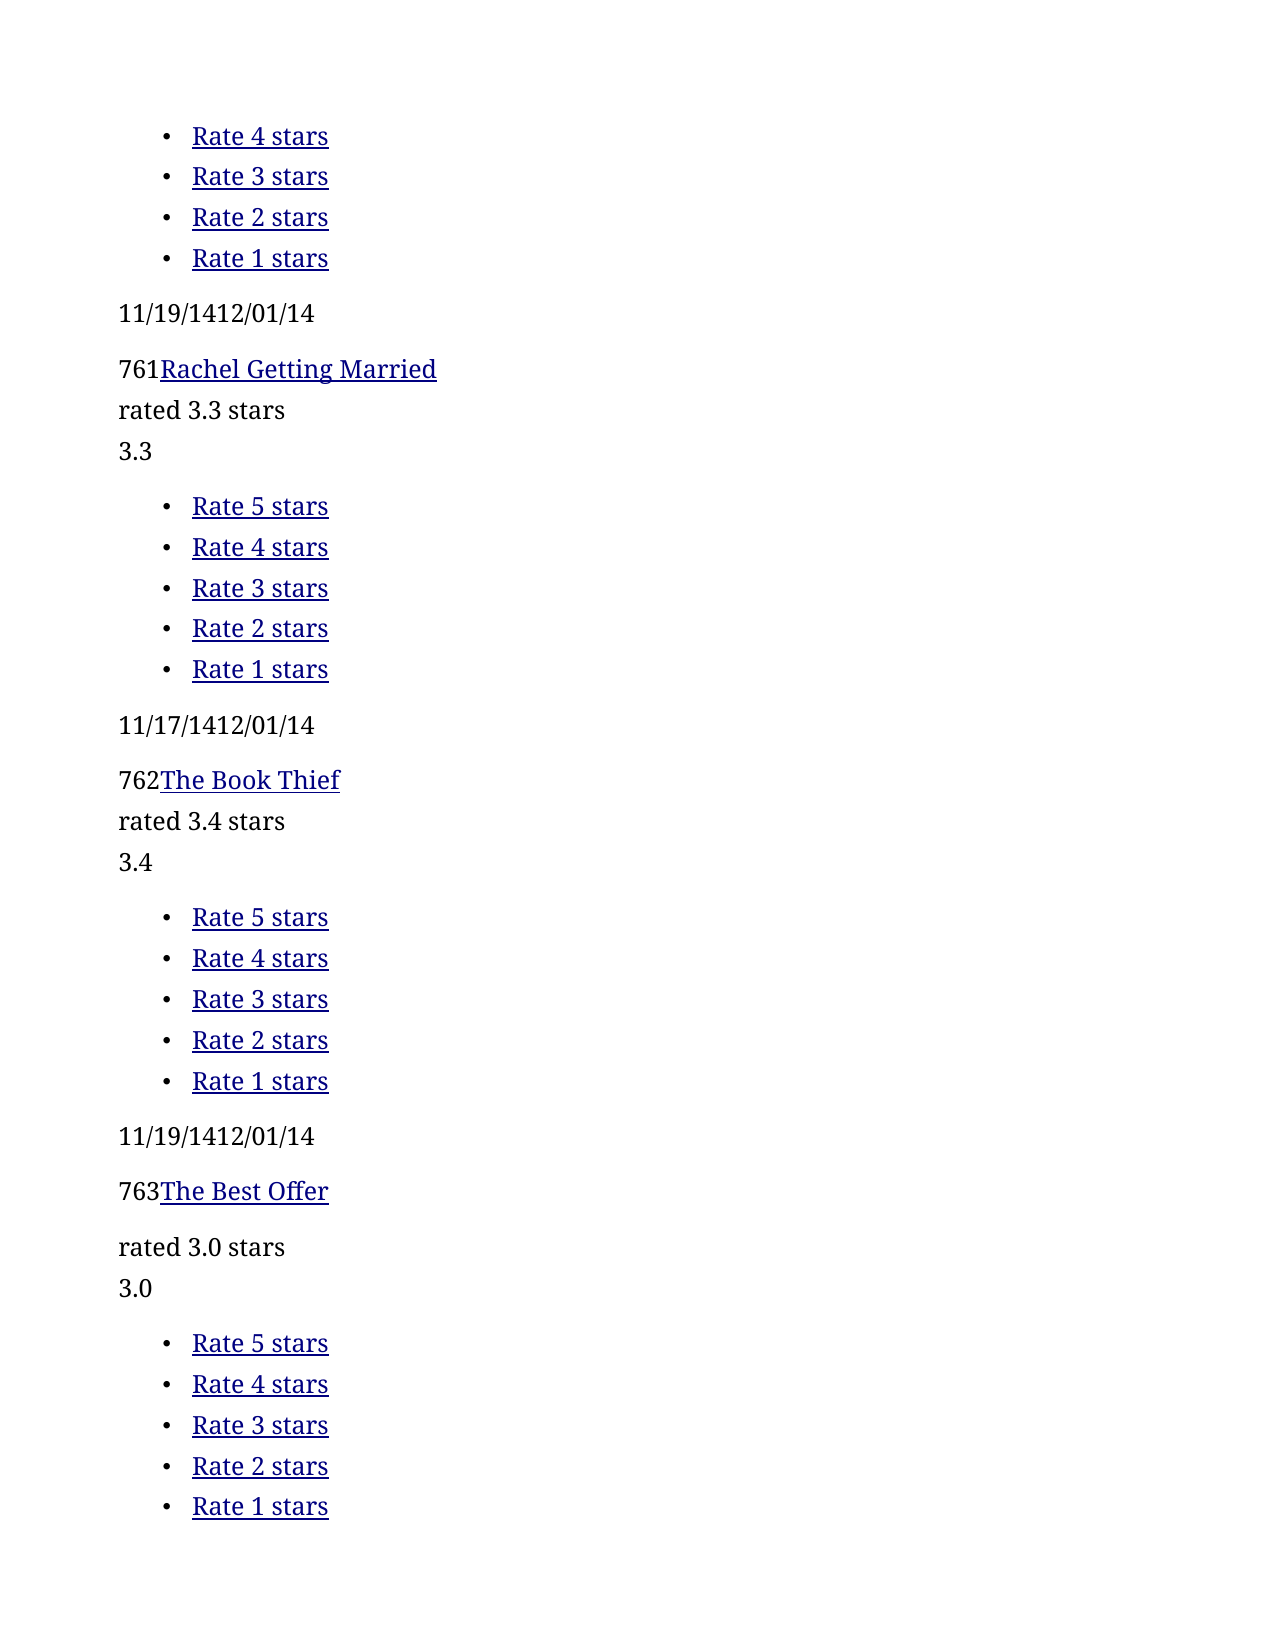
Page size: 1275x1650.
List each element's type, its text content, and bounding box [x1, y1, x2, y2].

list Rate 4 stars [162, 1366, 1157, 1401]
text rated 3.4 stars [118, 803, 1157, 838]
text 11/17/1412/01/14 [118, 707, 1157, 741]
list Rate 3 stars [162, 981, 1157, 1016]
list Rate 4 stars [162, 529, 1157, 563]
text rated 3.0 stars [118, 1229, 1157, 1263]
text 11/19/1412/01/14 [118, 296, 1157, 330]
list Rate 1 stars [162, 1489, 1157, 1523]
list Rate 4 stars [162, 941, 1157, 975]
list Rate 5 stars [162, 1326, 1157, 1360]
list Rate 5 stars [162, 900, 1157, 934]
text 3.4 [118, 844, 1157, 878]
list Rate 1 stars [162, 1063, 1157, 1097]
list Rate 3 stars [162, 159, 1157, 193]
list Rate 4 stars [162, 118, 1157, 152]
text 3.3 [118, 433, 1157, 467]
text 11/19/1412/01/14 [118, 1118, 1157, 1153]
list Rate 5 stars [162, 488, 1157, 523]
list Rate 3 stars [162, 570, 1157, 604]
text 761Rachel Getting Married [118, 351, 1157, 386]
text 3.0 [118, 1270, 1157, 1304]
list Rate 2 stars [162, 611, 1157, 645]
list Rate 2 stars [162, 1022, 1157, 1056]
list Rate 1 stars [162, 241, 1157, 275]
list Rate 2 stars [162, 200, 1157, 234]
text 762The Book Thief [118, 763, 1157, 797]
list Rate 1 stars [162, 652, 1157, 686]
text rated 3.3 stars [118, 392, 1157, 426]
list Rate 3 stars [162, 1407, 1157, 1441]
text 763The Best Offer [118, 1174, 1157, 1208]
list Rate 2 stars [162, 1448, 1157, 1482]
